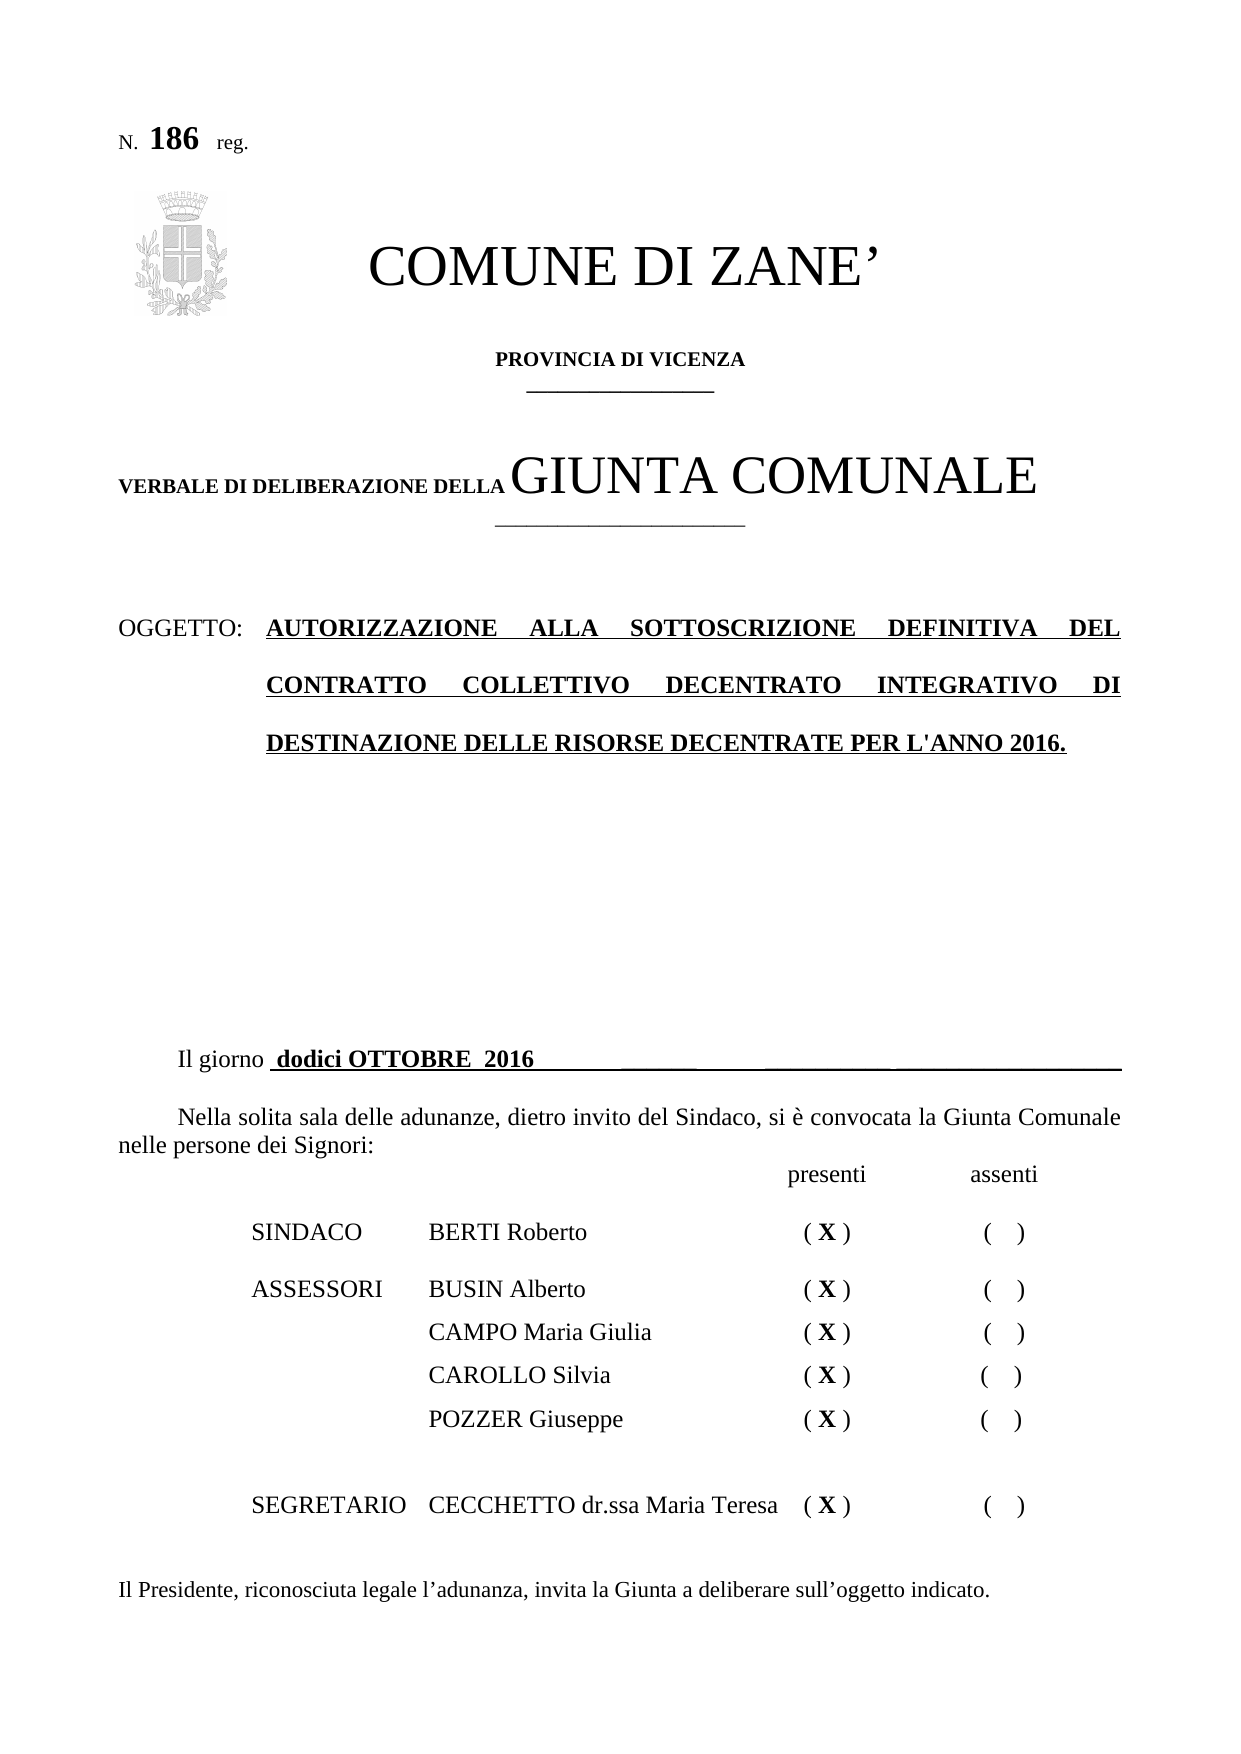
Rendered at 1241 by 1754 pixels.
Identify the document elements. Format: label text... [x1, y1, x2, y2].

text CAROLLO Silvia ( X ) ( ) [118, 1361, 1122, 1389]
text PROVINCIA DI VICENZA [118, 347, 1122, 371]
text N. 186 reg. [118, 118, 1122, 156]
text Il giorno dodici OTTOBRE 2016 ______ __________ __________________ [118, 1044, 1122, 1073]
text ________________________ [118, 505, 1122, 529]
text Nella solita sala delle adunanze, dietro invito del Sindaco, si è convocata la Giunta Comunale nelle persone dei Signori: [118, 1102, 1122, 1159]
text SINDACO BERTI Roberto ( X ) ( ) [118, 1217, 1122, 1246]
text Il Presidente, riconosciuta legale l’adunanza, invita la Giunta a deliberare sull’oggetto indicato. [118, 1576, 1122, 1603]
text OGGETTO: AUTORIZZAZIONE ALLA SOTTOSCRIZIONE DEFINITIVA DEL CONTRATTO COLLETTIVO DECENTRATO INTEGRATIVO DI DESTINAZIONE DELLE RISORSE DECENTRATE PER L'ANNO 2016. [118, 613, 1121, 757]
text __________________ [118, 371, 1122, 395]
text POZZER Giuseppe ( X ) ( ) [118, 1404, 1122, 1432]
text COMUNE DI ZANE’ [118, 183, 1122, 347]
text VERBALE DI DELIBERAZIONE DELLA GIUNTA COMUNALE [118, 443, 1122, 505]
text SEGRETARIO CECCHETTO dr.ssa Maria Teresa ( X ) ( ) [118, 1490, 1122, 1519]
text CAMPO Maria Giulia ( X ) ( ) [118, 1317, 1122, 1346]
text presenti assenti [118, 1159, 1122, 1188]
text ASSESSORI BUSIN Alberto ( X ) ( ) [118, 1274, 1122, 1303]
